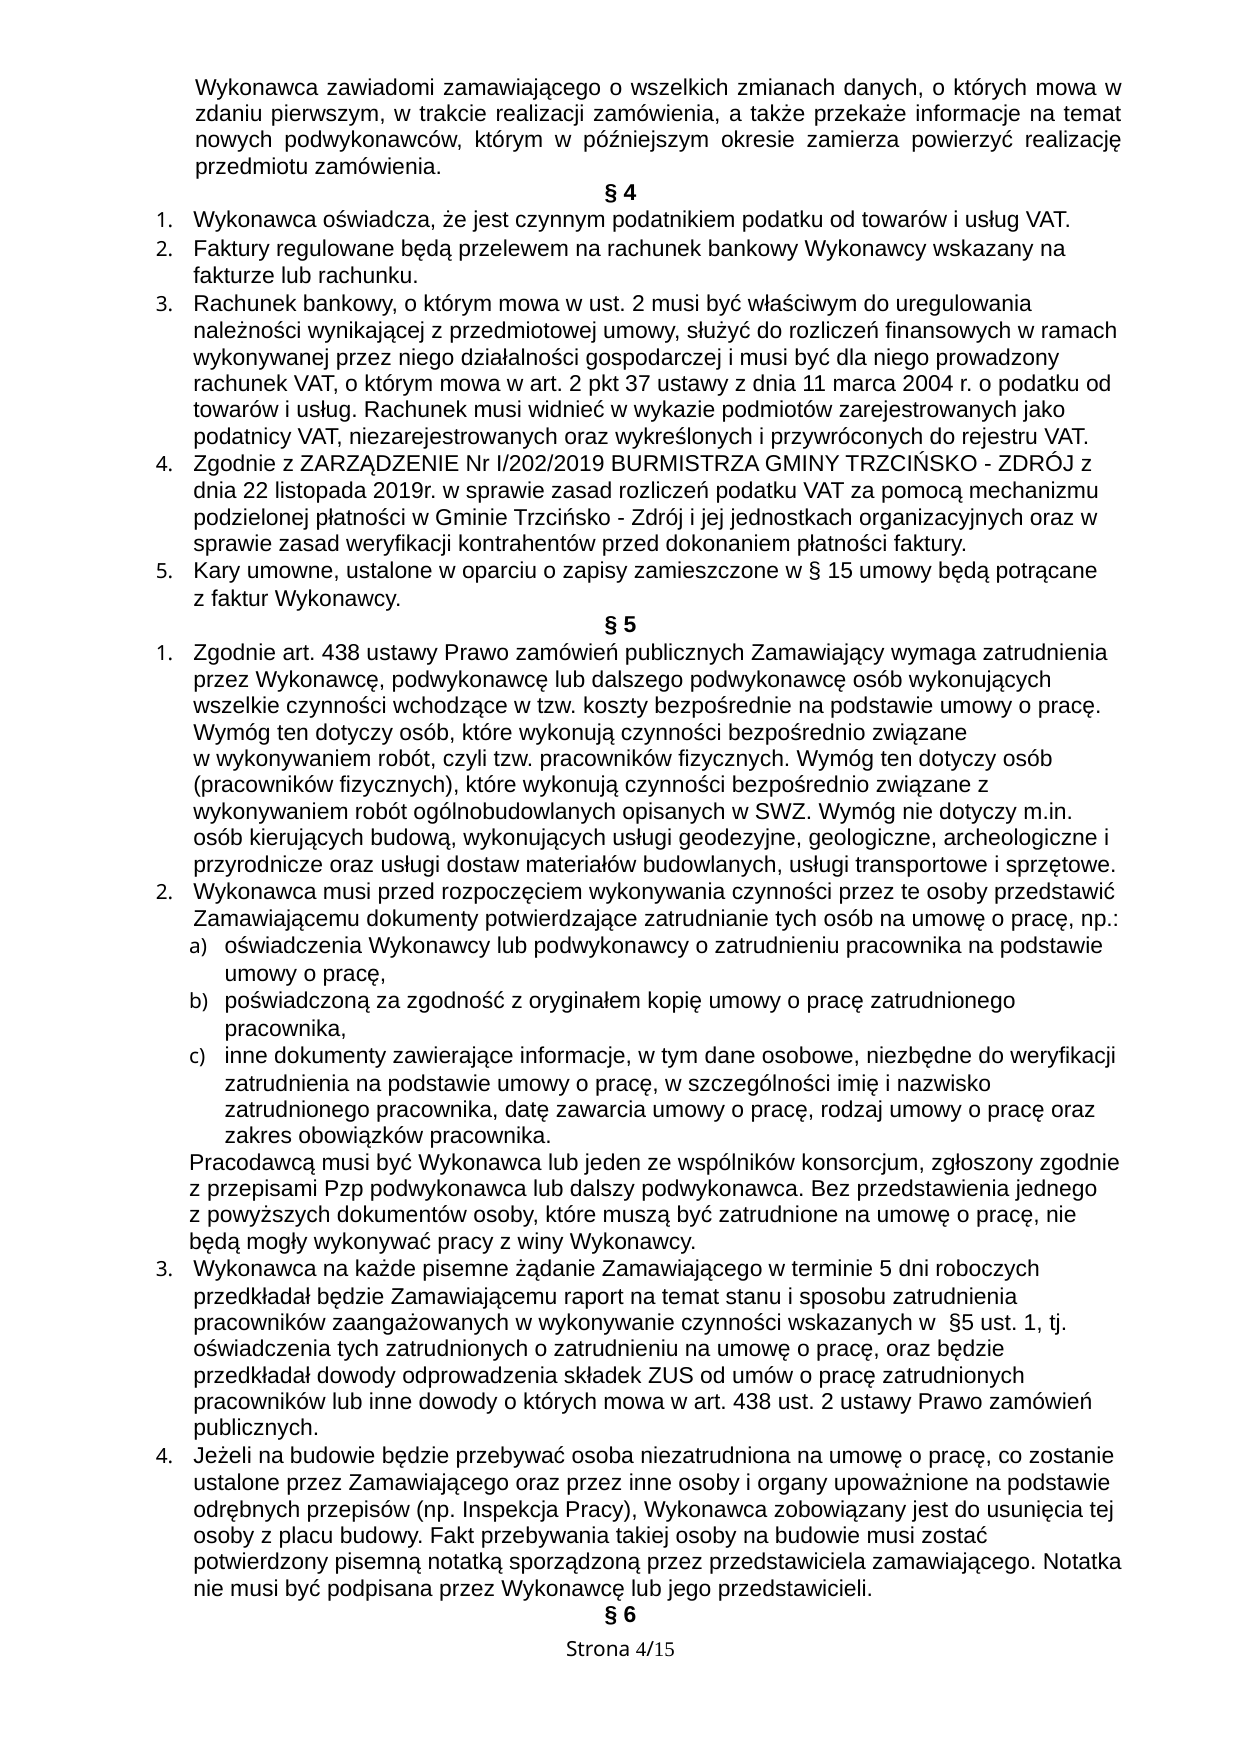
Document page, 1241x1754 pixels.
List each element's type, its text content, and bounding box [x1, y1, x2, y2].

list oświadczenia Wykonawcy lub podwykonawcy o zatrudnieniu pracownika na podstawie umowy o pracę, [189, 932, 1122, 986]
list Wykonawca zawiadomi zamawiającego o wszelkich zmianach danych, o których mowa w zdaniu pierwszym, w trakcie realizacji zamówienia, a także przekaże informacje na temat nowych podwykonawców, którym w późniejszym okresie zamierza powierzyć realizację przedmiotu zamówienia. [145, 74, 1122, 179]
list inne dokumenty zawierające informacje, w tym dane osobowe, niezbędne do weryfikacji zatrudnienia na podstawie umowy o pracę, w szczególności imię i nazwisko zatrudnionego pracownika, datę zawarcia umowy o pracę, rodzaj umowy o pracę oraz zakres obowiązków pracownika. [189, 1041, 1122, 1149]
list Jeżeli na budowie będzie przebywać osoba niezatrudniona na umowę o pracę, co zostanie ustalone przez Zamawiającego oraz przez inne osoby i organy upoważnione na podstawie odrębnych przepisów (np. Inspekcja Pracy), Wykonawca zobowiązany jest do usunięcia tej osoby z placu budowy. Fakt przebywania takiej osoby na budowie musi zostać potwierdzony pisemną notatką sporządzoną przez przedstawiciela zamawiającego. Notatka nie musi być podpisana przez Wykonawcę lub jego przedstawicieli. [156, 1441, 1122, 1601]
text § 6 [118, 1601, 1122, 1627]
list Wykonawca musi przed rozpoczęciem wykonywania czynności przez te osoby przedstawić Zamawiającemu dokumenty potwierdzające zatrudnianie tych osób na umowę o pracę, np.: [156, 877, 1122, 932]
list Faktury regulowane będą przelewem na rachunek bankowy Wykonawcy wskazany na fakturze lub rachunku. [156, 234, 1122, 289]
list Rachunek bankowy, o którym mowa w ust. 2 musi być właściwym do uregulowania należności wynikającej z przedmiotowej umowy, służyć do rozliczeń finansowych w ramach wykonywanej przez niego działalności gospodarczej i musi być dla niego prowadzony rachunek VAT, o którym mowa w art. 2 pkt 37 ustawy z dnia 11 marca 2004 r. o podatku od towarów i usług. Rachunek musi widnieć w wykazie podmiotów zarejestrowanych jako podatnicy VAT, niezarejestrowanych oraz wykreślonych i przywróconych do rejestru VAT. [156, 289, 1122, 449]
list Kary umowne, ustalone w oparciu o zapisy zamieszczone w § 15 umowy będą potrącane z faktur Wykonawcy. [156, 556, 1122, 611]
list Wykonawca na każde pisemne żądanie Zamawiającego w terminie 5 dni roboczych przedkładał będzie Zamawiającemu raport na temat stanu i sposobu zatrudnienia pracowników zaangażowanych w wykonywanie czynności wskazanych w §5 ust. 1, tj. oświadczenia tych zatrudnionych o zatrudnieniu na umowę o pracę, oraz będzie przedkładał dowody odprowadzenia składek ZUS od umów o pracę zatrudnionych pracowników lub inne dowody o których mowa w art. 438 ust. 2 ustawy Prawo zamówień publicznych. [156, 1254, 1122, 1441]
text Pracodawcą musi być Wykonawca lub jeden ze wspólników konsorcjum, zgłoszony zgodnie z przepisami Pzp podwykonawca lub dalszy podwykonawca. Bez przedstawienia jednego z powyższych dokumentów osoby, które muszą być zatrudnione na umowę o pracę, nie będą mogły wykonywać pracy z winy Wykonawcy. [189, 1149, 1122, 1254]
text § 5 [118, 611, 1122, 638]
list Zgodnie art. 438 ustawy Prawo zamówień publicznych Zamawiający wymaga zatrudnienia przez Wykonawcę, podwykonawcę lub dalszego podwykonawcę osób wykonujących wszelkie czynności wchodzące w tzw. koszty bezpośrednie na podstawie umowy o pracę. Wymóg ten dotyczy osób, które wykonują czynności bezpośrednio związane w wykonywaniem robót, czyli tzw. pracowników fizycznych. Wymóg ten dotyczy osób (pracowników fizycznych), które wykonują czynności bezpośrednio związane z wykonywaniem robót ogólnobudowlanych opisanych w SWZ. Wymóg nie dotyczy m.in. osób kierujących budową, wykonujących usługi geodezyjne, geologiczne, archeologiczne i przyrodnicze oraz usługi dostaw materiałów budowlanych, usługi transportowe i sprzętowe. [156, 638, 1122, 877]
list Wykonawca oświadcza, że jest czynnym podatnikiem podatku od towarów i usług VAT. [156, 206, 1122, 234]
list poświadczoną za zgodność z oryginałem kopię umowy o pracę zatrudnionego pracownika, [189, 986, 1122, 1041]
text § 4 [118, 179, 1122, 206]
list Zgodnie z ZARZĄDZENIE Nr I/202/2019 BURMISTRZA GMINY TRZCIŃSKO - ZDRÓJ z dnia 22 listopada 2019r. w sprawie zasad rozliczeń podatku VAT za pomocą mechanizmu podzielonej płatności w Gminie Trzcińsko - Zdrój i jej jednostkach organizacyjnych oraz w sprawie zasad weryfikacji kontrahentów przed dokonaniem płatności faktury. [156, 449, 1122, 556]
